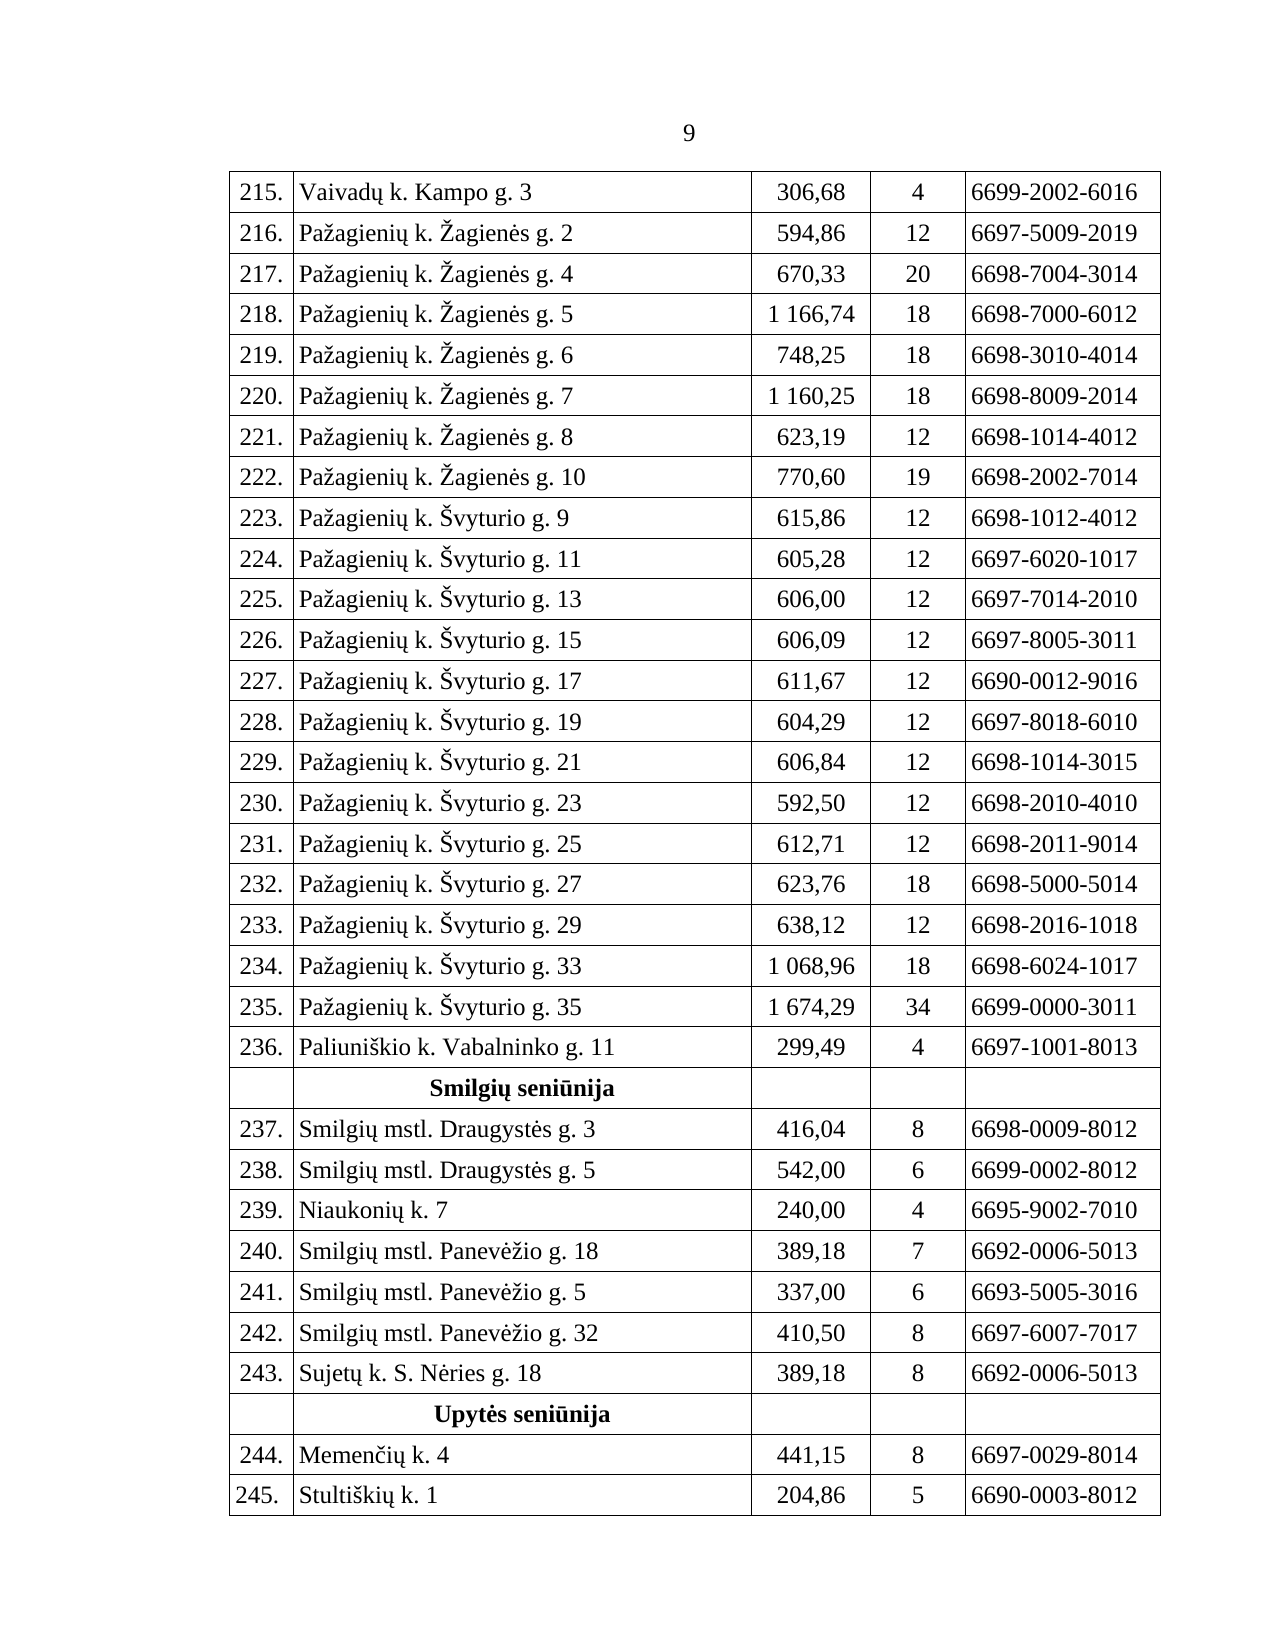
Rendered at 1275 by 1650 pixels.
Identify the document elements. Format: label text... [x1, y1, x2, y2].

table_cell 611,67 [752, 661, 870, 700]
table_cell 226. [230, 620, 293, 660]
table_cell 239. [230, 1190, 293, 1230]
table_cell 1 160,25 [752, 376, 870, 415]
table_cell [230, 1068, 293, 1108]
table_cell [966, 1068, 1160, 1108]
table_cell Pažagienių k. Švyturio g. 29 [294, 905, 751, 945]
table_cell 231. [230, 824, 293, 863]
table_cell 12 [871, 905, 965, 945]
table_cell 18 [871, 376, 965, 415]
table_cell 6698-6024-1017 [966, 946, 1160, 986]
table_cell 6 [871, 1272, 965, 1311]
table_cell 12 [871, 783, 965, 823]
table_cell 6698-2010-4010 [966, 783, 1160, 823]
table_cell 218. [230, 294, 293, 334]
table_cell 228. [230, 701, 293, 741]
table_cell 6698-2002-7014 [966, 457, 1160, 497]
table_cell 748,25 [752, 335, 870, 374]
table_cell 12 [871, 579, 965, 619]
table_cell [752, 1394, 870, 1433]
table_cell Smilgių mstl. Panevėžio g. 5 [294, 1272, 751, 1311]
table_cell 12 [871, 416, 965, 456]
table_cell Pažagienių k. Švyturio g. 15 [294, 620, 751, 660]
table_cell Pažagienių k. Žagienės g. 8 [294, 416, 751, 456]
table_cell 389,18 [752, 1353, 870, 1393]
table_cell 604,29 [752, 701, 870, 741]
table_cell [752, 1068, 870, 1108]
table_cell 216. [230, 213, 293, 252]
table_cell 1 166,74 [752, 294, 870, 334]
table_cell 6699-2002-6016 [966, 172, 1160, 212]
table_cell 204,86 [752, 1475, 870, 1515]
table_cell 8 [871, 1313, 965, 1352]
table_cell 222. [230, 457, 293, 497]
table_cell 8 [871, 1435, 965, 1474]
table_cell 6697-8005-3011 [966, 620, 1160, 660]
table_cell 416,04 [752, 1109, 870, 1148]
table_cell Memenčių k. 4 [294, 1435, 751, 1474]
table_cell 242. [230, 1313, 293, 1352]
table_cell Pažagienių k. Švyturio g. 13 [294, 579, 751, 619]
table_cell 234. [230, 946, 293, 986]
table_cell Pažagienių k. Švyturio g. 35 [294, 987, 751, 1026]
table_cell 6690-0012-9016 [966, 661, 1160, 700]
table_cell Pažagienių k. Švyturio g. 21 [294, 742, 751, 782]
table_cell 240,00 [752, 1190, 870, 1230]
table_cell 4 [871, 1027, 965, 1067]
table_cell 623,19 [752, 416, 870, 456]
table_cell Pažagienių k. Švyturio g. 17 [294, 661, 751, 700]
table_cell 6698-2011-9014 [966, 824, 1160, 863]
table_cell Pažagienių k. Švyturio g. 33 [294, 946, 751, 986]
table_cell 6697-8018-6010 [966, 701, 1160, 741]
table_cell 4 [871, 1190, 965, 1230]
table_cell 770,60 [752, 457, 870, 497]
table_cell 8 [871, 1109, 965, 1148]
table_cell 12 [871, 213, 965, 252]
table_cell 241. [230, 1272, 293, 1311]
table_cell 18 [871, 335, 965, 374]
table_cell 6693-5005-3016 [966, 1272, 1160, 1311]
table_cell 6698-0009-8012 [966, 1109, 1160, 1148]
table_cell 6692-0006-5013 [966, 1231, 1160, 1271]
table_cell Pažagienių k. Švyturio g. 27 [294, 864, 751, 904]
table_cell 6698-5000-5014 [966, 864, 1160, 904]
table_cell 6699-0000-3011 [966, 987, 1160, 1026]
table_cell Sujetų k. S. Nėries g. 18 [294, 1353, 751, 1393]
table_cell 6697-6020-1017 [966, 539, 1160, 578]
table_cell 6698-1014-3015 [966, 742, 1160, 782]
table_cell Pažagienių k. Žagienės g. 2 [294, 213, 751, 252]
table_cell 5 [871, 1475, 965, 1515]
table_cell 12 [871, 742, 965, 782]
table_cell 235. [230, 987, 293, 1026]
table_cell 4 [871, 172, 965, 212]
table_cell 221. [230, 416, 293, 456]
table_cell 20 [871, 254, 965, 293]
table_cell 594,86 [752, 213, 870, 252]
table_cell 224. [230, 539, 293, 578]
table_cell 229. [230, 742, 293, 782]
table_cell Smilgių mstl. Draugystės g. 5 [294, 1150, 751, 1189]
table_cell Niaukonių k. 7 [294, 1190, 751, 1230]
table_cell 18 [871, 864, 965, 904]
table_cell 6698-2016-1018 [966, 905, 1160, 945]
table_cell 612,71 [752, 824, 870, 863]
table_cell 230. [230, 783, 293, 823]
table_cell 6695-9002-7010 [966, 1190, 1160, 1230]
table_cell 232. [230, 864, 293, 904]
table_cell 306,68 [752, 172, 870, 212]
table_cell Pažagienių k. Švyturio g. 11 [294, 539, 751, 578]
table_cell 8 [871, 1353, 965, 1393]
table_cell 6690-0003-8012 [966, 1475, 1160, 1515]
table_cell 6699-0002-8012 [966, 1150, 1160, 1189]
table_cell Paliuniškio k. Vabalninko g. 11 [294, 1027, 751, 1067]
table_cell 12 [871, 824, 965, 863]
table_cell 6698-8009-2014 [966, 376, 1160, 415]
table_cell 223. [230, 498, 293, 537]
table_cell 244. [230, 1435, 293, 1474]
table_cell 6697-5009-2019 [966, 213, 1160, 252]
table_cell Pažagienių k. Žagienės g. 4 [294, 254, 751, 293]
table_cell 6698-7000-6012 [966, 294, 1160, 334]
table_cell 606,09 [752, 620, 870, 660]
table_cell 12 [871, 498, 965, 537]
table_cell 670,33 [752, 254, 870, 293]
table_cell 12 [871, 661, 965, 700]
table_cell 441,15 [752, 1435, 870, 1474]
table_cell 238. [230, 1150, 293, 1189]
table_cell 6697-1001-8013 [966, 1027, 1160, 1067]
table_cell 34 [871, 987, 965, 1026]
table_cell 237. [230, 1109, 293, 1148]
table_cell 243. [230, 1353, 293, 1393]
table_cell Pažagienių k. Švyturio g. 19 [294, 701, 751, 741]
table_cell 240. [230, 1231, 293, 1271]
table_cell 217. [230, 254, 293, 293]
table_cell 225. [230, 579, 293, 619]
table_cell 606,84 [752, 742, 870, 782]
table_cell 542,00 [752, 1150, 870, 1189]
table_cell 6692-0006-5013 [966, 1353, 1160, 1393]
table_cell Smilgių seniūnija [294, 1068, 751, 1108]
table_cell Vaivadų k. Kampo g. 3 [294, 172, 751, 212]
table_cell 389,18 [752, 1231, 870, 1271]
table_cell [871, 1068, 965, 1108]
table_cell 6697-6007-7017 [966, 1313, 1160, 1352]
table_cell [966, 1394, 1160, 1433]
table_cell 233. [230, 905, 293, 945]
table_cell 220. [230, 376, 293, 415]
table_cell Pažagienių k. Žagienės g. 6 [294, 335, 751, 374]
table_cell Pažagienių k. Žagienės g. 10 [294, 457, 751, 497]
table_cell 6697-0029-8014 [966, 1435, 1160, 1474]
table_cell 12 [871, 620, 965, 660]
table_cell Pažagienių k. Švyturio g. 25 [294, 824, 751, 863]
table_cell 6698-1012-4012 [966, 498, 1160, 537]
table_cell 6698-7004-3014 [966, 254, 1160, 293]
table_cell 1 674,29 [752, 987, 870, 1026]
table_cell 219. [230, 335, 293, 374]
table_cell Pažagienių k. Švyturio g. 23 [294, 783, 751, 823]
table_cell 410,50 [752, 1313, 870, 1352]
table_cell 6698-3010-4014 [966, 335, 1160, 374]
table_cell [871, 1394, 965, 1433]
table_cell 592,50 [752, 783, 870, 823]
table_cell 299,49 [752, 1027, 870, 1067]
table_cell Smilgių mstl. Panevėžio g. 18 [294, 1231, 751, 1271]
table_cell Pažagienių k. Švyturio g. 9 [294, 498, 751, 537]
table_cell 227. [230, 661, 293, 700]
table_cell 6698-1014-4012 [966, 416, 1160, 456]
table_cell Upytės seniūnija [294, 1394, 751, 1433]
table_cell 605,28 [752, 539, 870, 578]
table_cell Smilgių mstl. Draugystės g. 3 [294, 1109, 751, 1148]
table_cell 1 068,96 [752, 946, 870, 986]
table_cell Stultiškių k. 1 [294, 1475, 751, 1515]
table_cell 236. [230, 1027, 293, 1067]
table_cell 623,76 [752, 864, 870, 904]
table_cell 6697-7014-2010 [966, 579, 1160, 619]
table_cell 615,86 [752, 498, 870, 537]
table_cell Smilgių mstl. Panevėžio g. 32 [294, 1313, 751, 1352]
table_cell 638,12 [752, 905, 870, 945]
table_cell 6 [871, 1150, 965, 1189]
table_cell 606,00 [752, 579, 870, 619]
table_cell 12 [871, 701, 965, 741]
table_cell 18 [871, 294, 965, 334]
table_cell 245. [230, 1475, 293, 1515]
table_cell Pažagienių k. Žagienės g. 7 [294, 376, 751, 415]
table_cell 18 [871, 946, 965, 986]
table_cell 7 [871, 1231, 965, 1271]
table_cell Pažagienių k. Žagienės g. 5 [294, 294, 751, 334]
table_cell 19 [871, 457, 965, 497]
table_cell 337,00 [752, 1272, 870, 1311]
table_cell [230, 1394, 293, 1433]
table_cell 215. [230, 172, 293, 212]
table_cell 12 [871, 539, 965, 578]
